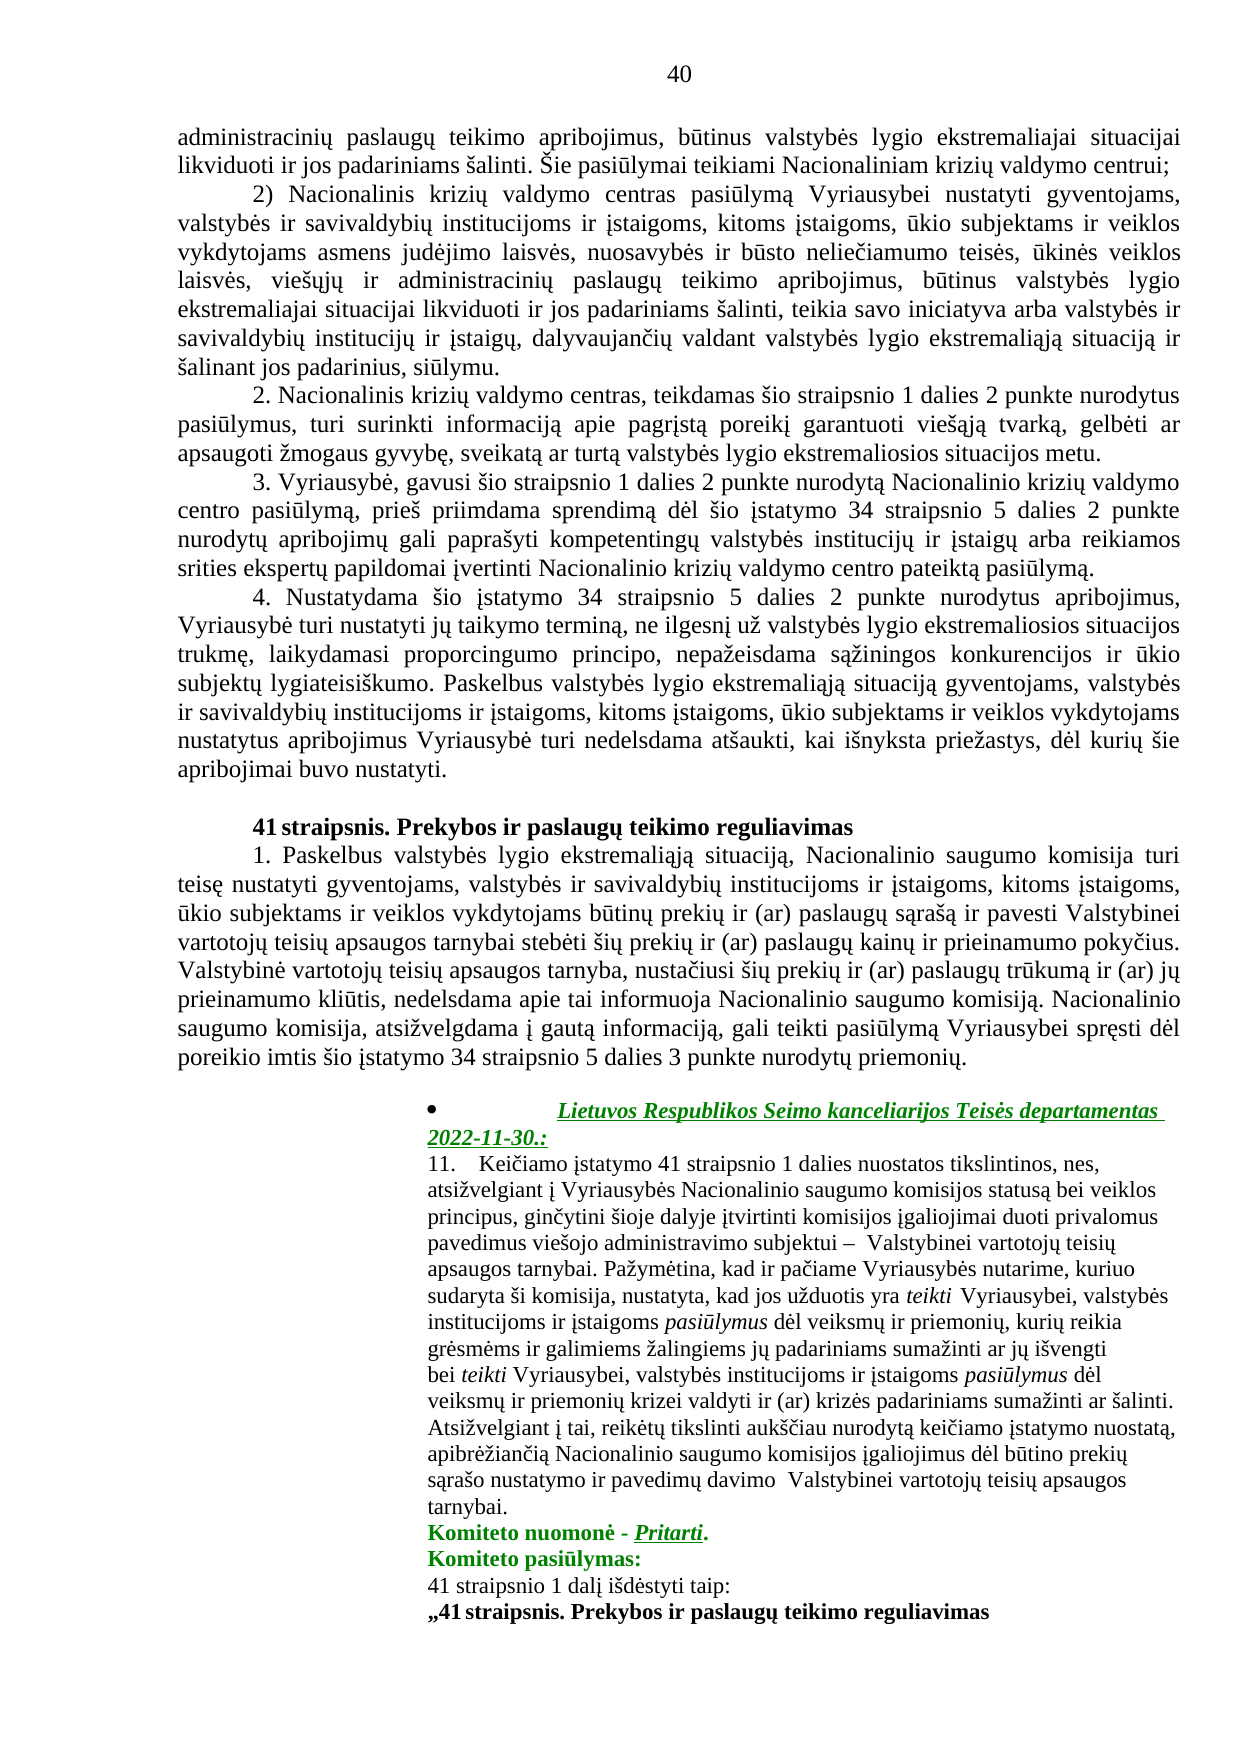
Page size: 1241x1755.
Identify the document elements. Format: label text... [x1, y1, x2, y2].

text 11. Keičiamo įstatymo 41 straipsnio 1 dalies nuostatos tikslintinos, nes, atsižvelgiant į Vyriausybės Nacionalinio saugumo komisijos statusą bei veiklos principus, ginčytini šioje dalyje įtvirtinti komisijos įgaliojimai duoti privalomus pavedimus viešojo administravimo subjektui – Valstybinei vartotojų teisių apsaugos tarnybai. Pažymėtina, kad ir pačiame Vyriausybės nutarime, kuriuo sudaryta ši komisija, nustatyta, kad jos užduotis yra teikti Vyriausybei, valstybės institucijoms ir įstaigoms pasiūlymus dėl veiksmų ir priemonių, kurių reikia grėsmėms ir galimiems žalingiems jų padariniams sumažinti ar jų išvengti bei teikti Vyriausybei, valstybės institucijoms ir įstaigoms pasiūlymus dėl veiksmų ir priemonių krizei valdyti ir (ar) krizės padariniams sumažinti ar šalinti. Atsižvelgiant į tai, reikėtų tikslinti aukščiau nurodytą keičiamo įstatymo nuostatą, apibrėžiančią Nacionalinio saugumo komisijos įgaliojimus dėl būtino prekių sąrašo nustatymo ir pavedimų davimo Valstybinei vartotojų teisių apsaugos tarnybai. [427, 1150, 1181, 1519]
text „41 straipsnis. Prekybos ir paslaugų teikimo reguliavimas [427, 1598, 1181, 1624]
list Lietuvos Respublikos Seimo kanceliarijos Teisės departamentas 2022-11-30.: [427, 1097, 1181, 1150]
text 1. Paskelbus valstybės lygio ekstremaliąją situaciją, Nacionalinio saugumo komisija turi teisę nustatyti gyventojams, valstybės ir savivaldybių institucijoms ir įstaigoms, kitoms įstaigoms, ūkio subjektams ir veiklos vykdytojams būtinų prekių ir (ar) paslaugų sąrašą ir pavesti Valstybinei vartotojų teisių apsaugos tarnybai stebėti šių prekių ir (ar) paslaugų kainų ir prieinamumo pokyčius. Valstybinė vartotojų teisių apsaugos tarnyba, nustačiusi šių prekių ir (ar) paslaugų trūkumą ir (ar) jų prieinamumo kliūtis, nedelsdama apie tai informuoja Nacionalinio saugumo komisiją. Nacionalinio saugumo komisija, atsižvelgdama į gautą informaciją, gali teikti pasiūlymą Vyriausybei spręsti dėl poreikio imtis šio įstatymo 34 straipsnio 5 dalies 3 punkte nurodytų priemonių. [177, 841, 1181, 1071]
text 2) Nacionalinis krizių valdymo centras pasiūlymą Vyriausybei nustatyti gyventojams, valstybės ir savivaldybių institucijoms ir įstaigoms, kitoms įstaigoms, ūkio subjektams ir veiklos vykdytojams asmens judėjimo laisvės, nuosavybės ir būsto neliečiamumo teisės, ūkinės veiklos laisvės, viešųjų ir administracinių paslaugų teikimo apribojimus, būtinus valstybės lygio ekstremaliajai situacijai likviduoti ir jos padariniams šalinti, teikia savo iniciatyva arba valstybės ir savivaldybių institucijų ir įstaigų, dalyvaujančių valdant valstybės lygio ekstremaliąją situaciją ir šalinant jos padarinius, siūlymu. [177, 179, 1181, 381]
text administracinių paslaugų teikimo apribojimus, būtinus valstybės lygio ekstremaliajai situacijai likviduoti ir jos padariniams šalinti. Šie pasiūlymai teikiami Nacionaliniam krizių valdymo centrui; [177, 122, 1181, 179]
text 41 straipsnio 1 dalį išdėstyti taip: [427, 1572, 1181, 1598]
text 41 straipsnis. Prekybos ir paslaugų teikimo reguliavimas [252, 812, 1181, 841]
text Komiteto pasiūlymas: [427, 1545, 1181, 1572]
text 4. Nustatydama šio įstatymo 34 straipsnio 5 dalies 2 punkte nurodytus apribojimus, Vyriausybė turi nustatyti jų taikymo terminą, ne ilgesnį už valstybės lygio ekstremaliosios situacijos trukmę, laikydamasi proporcingumo principo, nepažeisdama sąžiningos konkurencijos ir ūkio subjektų lygiateisiškumo. Paskelbus valstybės lygio ekstremaliąją situaciją gyventojams, valstybės ir savivaldybių institucijoms ir įstaigoms, kitoms įstaigoms, ūkio subjektams ir veiklos vykdytojams nustatytus apribojimus Vyriausybė turi nedelsdama atšaukti, kai išnyksta priežastys, dėl kurių šie apribojimai buvo nustatyti. [177, 582, 1181, 783]
text 3. Vyriausybė, gavusi šio straipsnio 1 dalies 2 punkte nurodytą Nacionalinio krizių valdymo centro pasiūlymą, prieš priimdama sprendimą dėl šio įstatymo 34 straipsnio 5 dalies 2 punkte nurodytų apribojimų gali paprašyti kompetentingų valstybės institucijų ir įstaigų arba reikiamos srities ekspertų papildomai įvertinti Nacionalinio krizių valdymo centro pateiktą pasiūlymą. [177, 467, 1181, 582]
text 2. Nacionalinis krizių valdymo centras, teikdamas šio straipsnio 1 dalies 2 punkte nurodytus pasiūlymus, turi surinkti informaciją apie pagrįstą poreikį garantuoti viešąją tvarką, gelbėti ar apsaugoti žmogaus gyvybę, sveikatą ar turtą valstybės lygio ekstremaliosios situacijos metu. [177, 381, 1181, 467]
text Komiteto nuomonė - Pritarti. [427, 1519, 1181, 1545]
